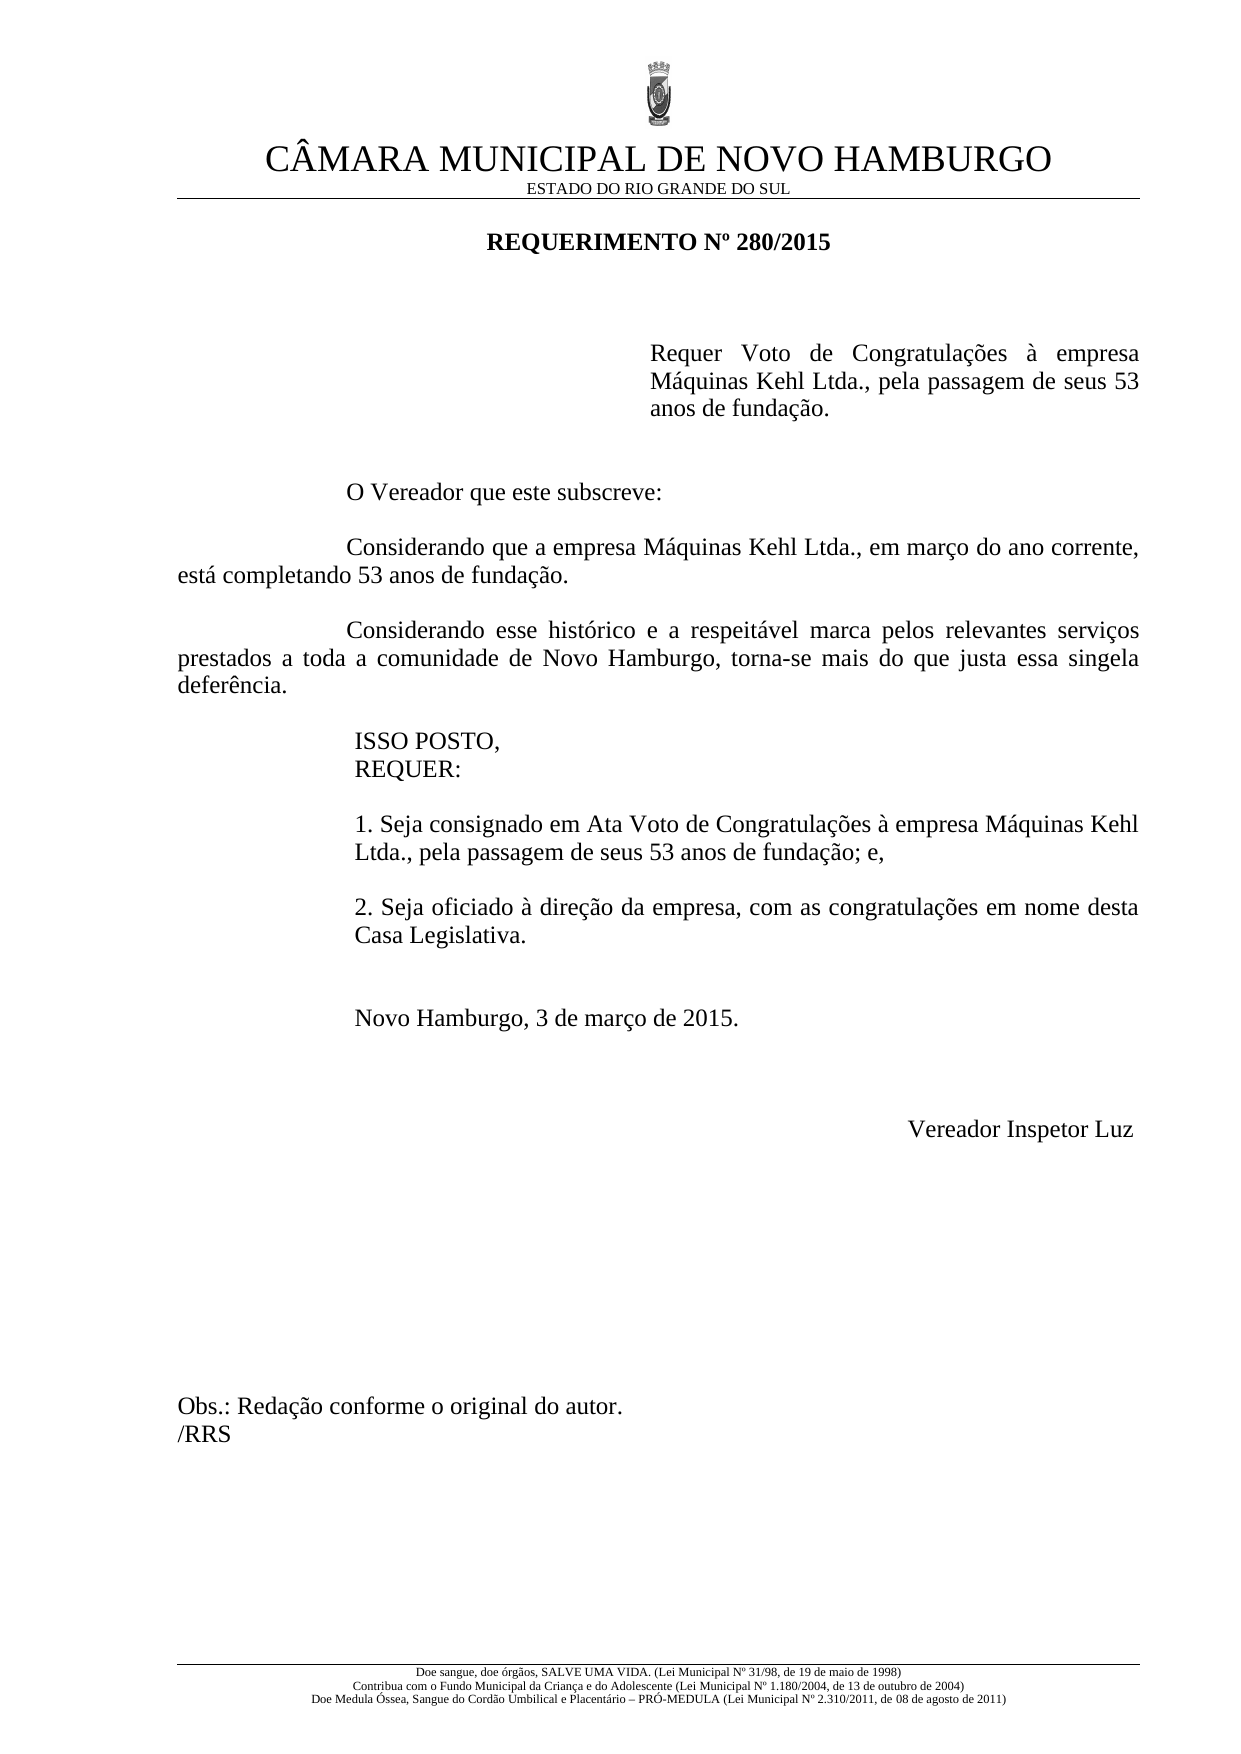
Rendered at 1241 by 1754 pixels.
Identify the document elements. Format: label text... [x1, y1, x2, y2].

text Considerando que a empresa Máquinas Kehl Ltda., em março do ano corrente, está completando 53 anos de fundação. [177, 533, 1140, 588]
text 2. Seja oficiado à direção da empresa, com as congratulações em nome desta Casa Legislativa. [354, 893, 1140, 949]
text Requer Voto de Congratulações à empresa Máquinas Kehl Ltda., pela passagem de seus 53 anos de fundação. [650, 339, 1140, 422]
text 1. Seja consignado em Ata Voto de Congratulações à empresa Máquinas Kehl Ltda., pela passagem de seus 53 anos de fundação; e, [354, 810, 1140, 866]
text REQUERIMENTO Nº 280/2015 [177, 228, 1140, 256]
text REQUER: [177, 755, 1140, 782]
text Novo Hamburgo, 3 de março de 2015. [177, 1004, 1140, 1032]
text ISSO POSTO, [177, 727, 1140, 755]
text /RRS [177, 1420, 1140, 1447]
text Vereador Inspetor Luz [177, 1115, 1140, 1143]
text O Vereador que este subscreve: [177, 478, 1140, 505]
text Obs.: Redação conforme o original do autor. [177, 1392, 1140, 1420]
text Considerando esse histórico e a respeitável marca pelos relevantes serviços prestados a toda a comunidade de Novo Hamburgo, torna-se mais do que justa essa singela deferência. [177, 616, 1140, 699]
